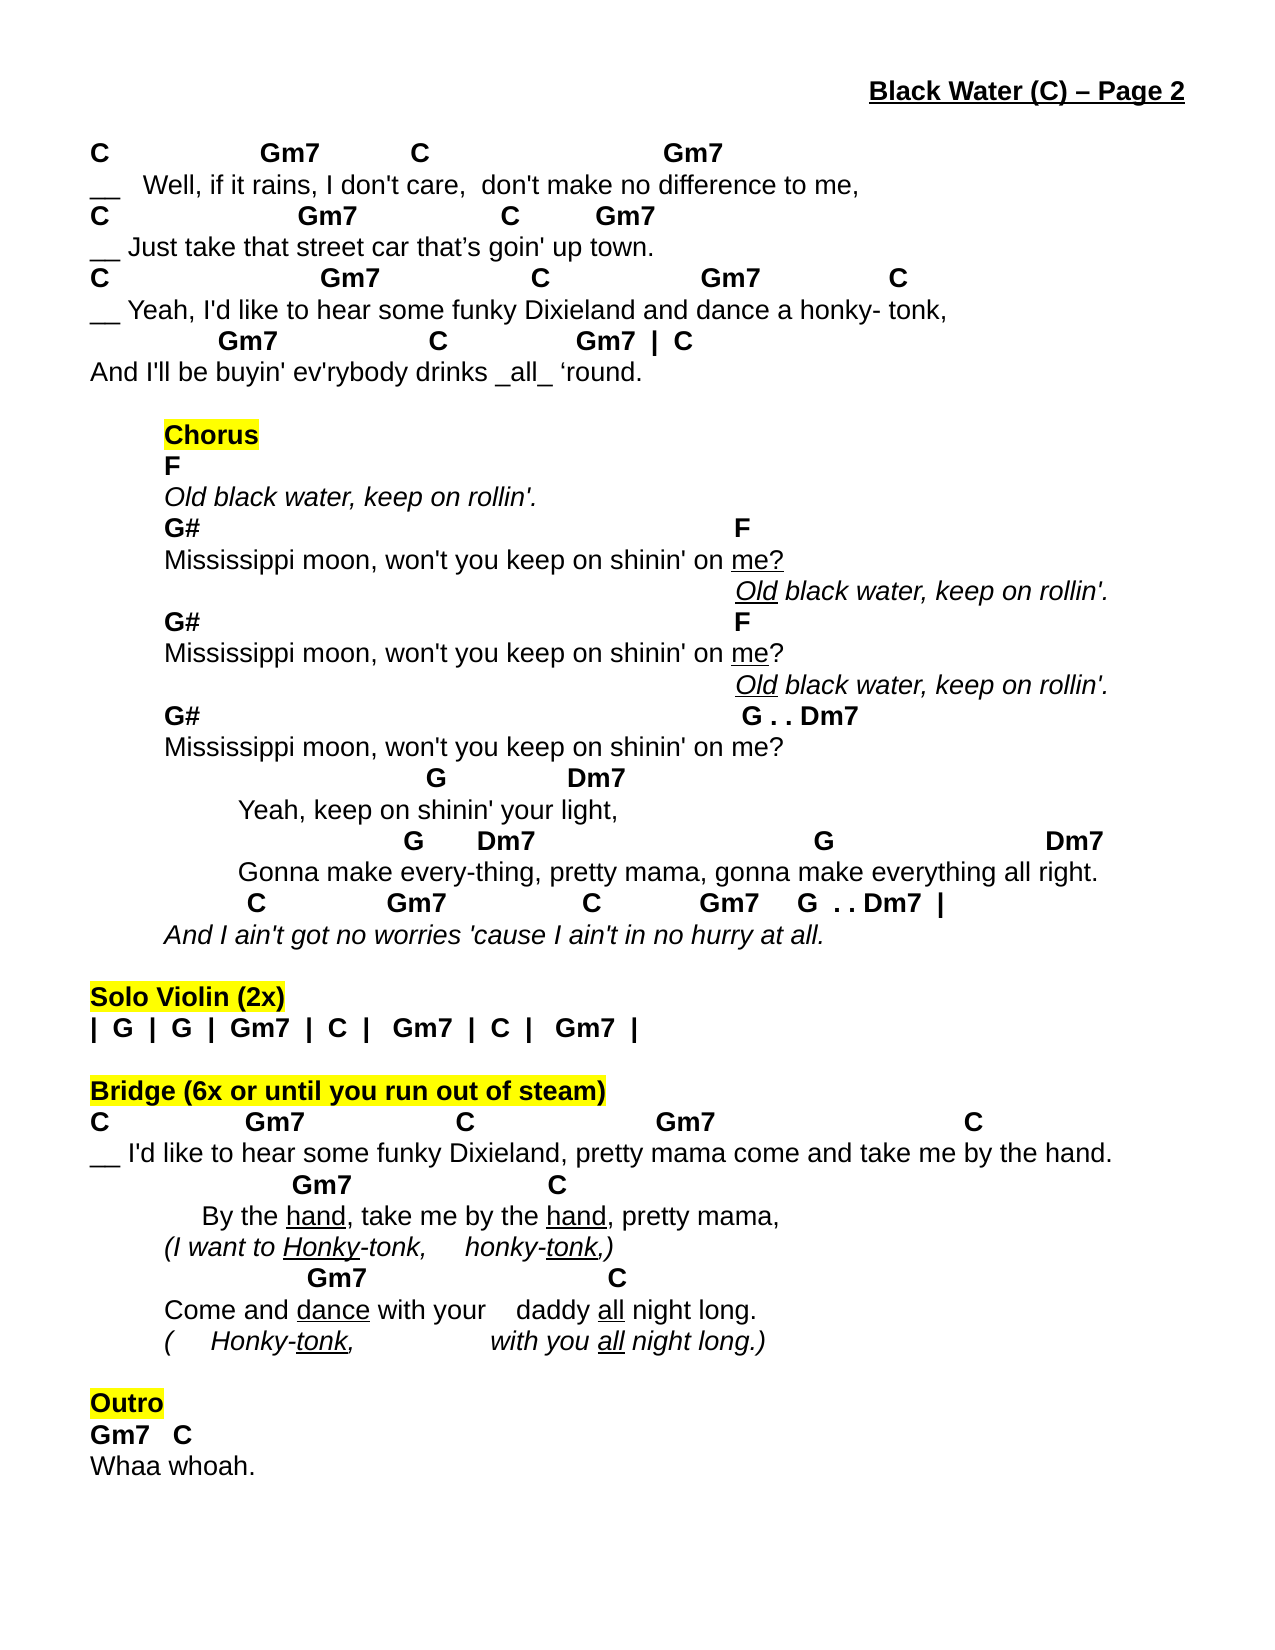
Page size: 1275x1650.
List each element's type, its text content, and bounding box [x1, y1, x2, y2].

text Bridge (6x or until you run out of steam) [90, 1075, 1185, 1106]
text And I ain't got no worries 'cause I ain't in no hurry at all. [164, 919, 1185, 950]
text G Dm7 G Dm7 [238, 825, 1185, 856]
text Old black water, keep on rollin'. [164, 669, 1185, 700]
text Gm7 C [164, 1169, 1185, 1200]
text Mississippi moon, won't you keep on shinin' on me? [164, 731, 1185, 762]
text C Gm7 C Gm7 C [90, 262, 1185, 294]
text C Gm7 C Gm7 [90, 200, 1185, 231]
text C Gm7 C Gm7 C [90, 1106, 1185, 1137]
text By the hand, take me by the hand, pretty mama, (I want to Honky-tonk, honky-tonk,) [164, 1200, 1185, 1262]
text Come and dance with your daddy all night long. ( Honky-tonk, with you all night long.) [164, 1294, 1185, 1356]
text G# G . . Dm7 [164, 700, 1185, 731]
text | G | G | Gm7 | C | Gm7 | C | Gm7 | [90, 1012, 1185, 1044]
text __ Just take that street car that’s goin' up town. [90, 231, 1185, 262]
text Gm7 C Gm7 | C [90, 325, 1185, 356]
text __ Well, if it rains, I don't care, don't make no difference to me, [90, 169, 1185, 200]
text Old black water, keep on rollin'. [164, 575, 1185, 606]
text Mississippi moon, won't you keep on shinin' on me? [164, 637, 1185, 669]
text G Dm7 [238, 762, 1185, 794]
text Black Water (C) – Page 2 [90, 75, 1185, 106]
text Whaa whoah. [90, 1450, 1185, 1481]
text Gm7 C [90, 1419, 1185, 1450]
text __ I'd like to hear some funky Dixieland, pretty mama come and take me by the hand. [90, 1137, 1185, 1169]
text Gonna make every-thing, pretty mama, gonna make everything all right. [238, 856, 1185, 887]
text Solo Violin (2x) [90, 981, 1185, 1012]
text Chorus [164, 419, 1185, 450]
text Old black water, keep on rollin'. [164, 481, 1185, 512]
text G# F [164, 606, 1185, 637]
text Mississippi moon, won't you keep on shinin' on me? [164, 544, 1185, 575]
text Outro [90, 1387, 1185, 1419]
text F [164, 450, 1185, 481]
text C Gm7 C Gm7 G . . Dm7 | [164, 887, 1185, 919]
text G# F [164, 512, 1185, 544]
text And I'll be buyin' ev'rybody drinks _all_ ‘round. [90, 356, 1185, 387]
text Yeah, keep on shinin' your light, [238, 794, 1185, 825]
text Gm7 C [164, 1262, 1185, 1294]
text __ Yeah, I'd like to hear some funky Dixieland and dance a honky- tonk, [90, 294, 1185, 325]
text C Gm7 C Gm7 [90, 137, 1185, 169]
